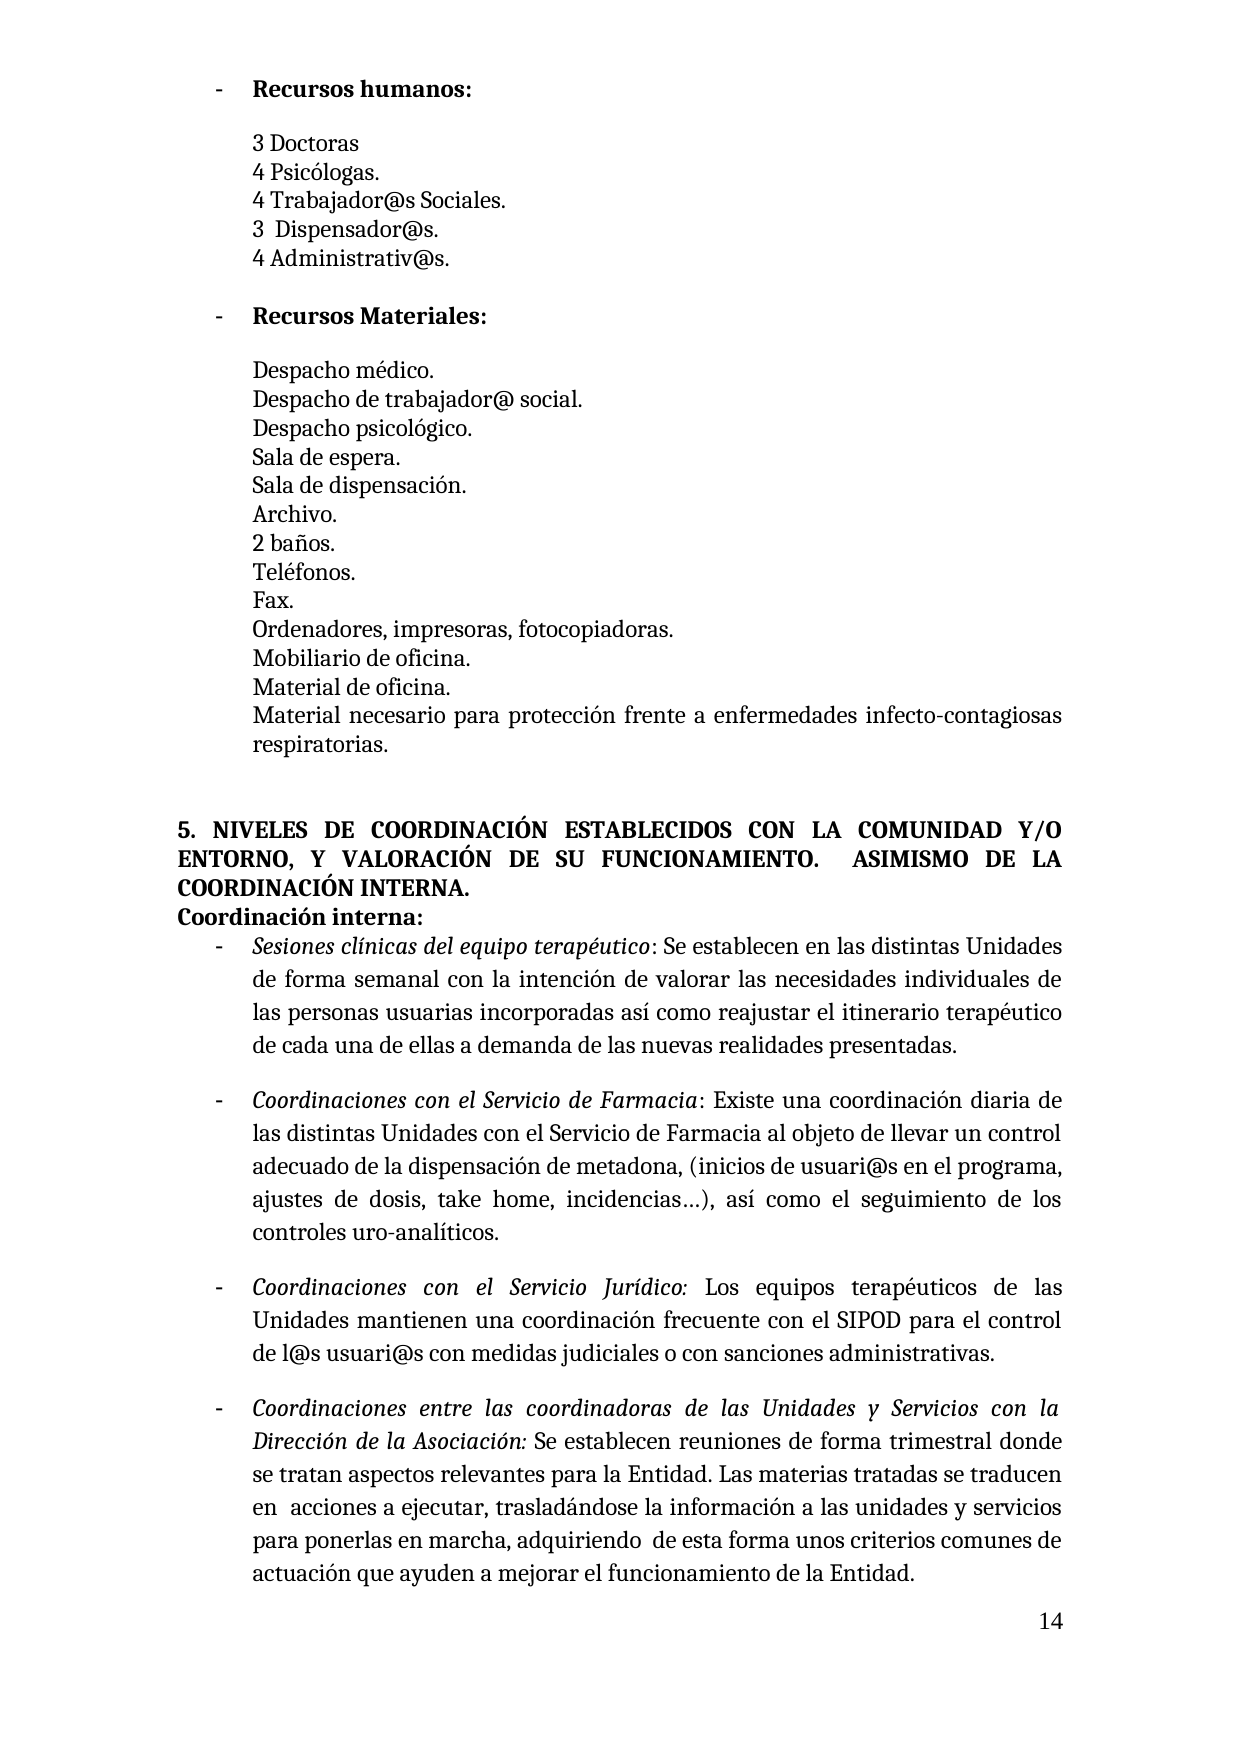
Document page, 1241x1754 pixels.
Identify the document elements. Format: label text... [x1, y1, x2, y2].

list Recursos humanos: [215, 74, 1063, 103]
list Coordinaciones con el Servicio Jurídico: Los equipos terapéuticos de las Unidades mantienen una coordinación frecuente con el SIPOD para el control de l@s usuari@s con medidas judiciales o con sanciones administrativas. [215, 1272, 1063, 1368]
list 4 Administrativ@s. [252, 244, 1063, 272]
list Sala de espera. [252, 442, 1063, 471]
list Coordinaciones entre las coordinadoras de las Unidades y Servicios con la Dirección de la Asociación: Se establecen reuniones de forma trimestral donde se tratan aspectos relevantes para la Entidad. Las materias tratadas se traducen en acciones a ejecutar, trasladándose la información a las unidades y servicios para ponerlas en marcha, adquiriendo de esta forma unos criterios comunes de actuación que ayuden a mejorar el funcionamiento de la Entidad. [215, 1393, 1063, 1587]
list Fax. [252, 586, 1063, 615]
list Mobiliario de oficina. [252, 644, 1063, 672]
list Material de oficina. [252, 672, 1063, 701]
list 4 Trabajador@s Sociales. [252, 186, 1063, 215]
subtitle Coordinación interna: [177, 902, 1063, 931]
list Coordinaciones con el Servicio de Farmacia: Existe una coordinación diaria de las distintas Unidades con el Servicio de Farmacia al objeto de llevar un control adecuado de la dispensación de metadona, (inicios de usuari@s en el programa, ajustes de dosis, take home, incidencias…), así como el seguimiento de los controles uro-analíticos. [215, 1085, 1063, 1247]
list Sesiones clínicas del equipo terapéutico: Se establecen en las distintas Unidades de forma semanal con la intención de valorar las necesidades individuales de las personas usuarias incorporadas así como reajustar el itinerario terapéutico de cada una de ellas a demanda de las nuevas realidades presentadas. [215, 931, 1063, 1060]
list 2 baños. [252, 529, 1063, 557]
list 4 Psicólogas. [252, 157, 1063, 186]
list 3 Doctoras [252, 129, 1063, 157]
list Recursos Materiales: [215, 301, 1063, 331]
list Sala de dispensación. [252, 471, 1063, 500]
list Archivo. [252, 500, 1063, 529]
list Teléfonos. [252, 557, 1063, 586]
list Despacho psicológico. [252, 414, 1063, 442]
list Despacho de trabajador@ social. [252, 385, 1063, 414]
list Material necesario para protección frente a enfermedades infecto-contagiosas respiratorias. [252, 701, 1063, 759]
list Ordenadores, impresoras, fotocopiadoras. [252, 615, 1063, 644]
list 3 Dispensador@s. [252, 215, 1063, 244]
text 5. NIVELES DE COORDINACIÓN ESTABLECIDOS CON LA COMUNIDAD Y/O ENTORNO, Y VALORACIÓN DE SU FUNCIONAMIENTO. ASIMISMO DE LA COORDINACIÓN INTERNA. [177, 816, 1063, 902]
list Despacho médico. [252, 356, 1063, 385]
